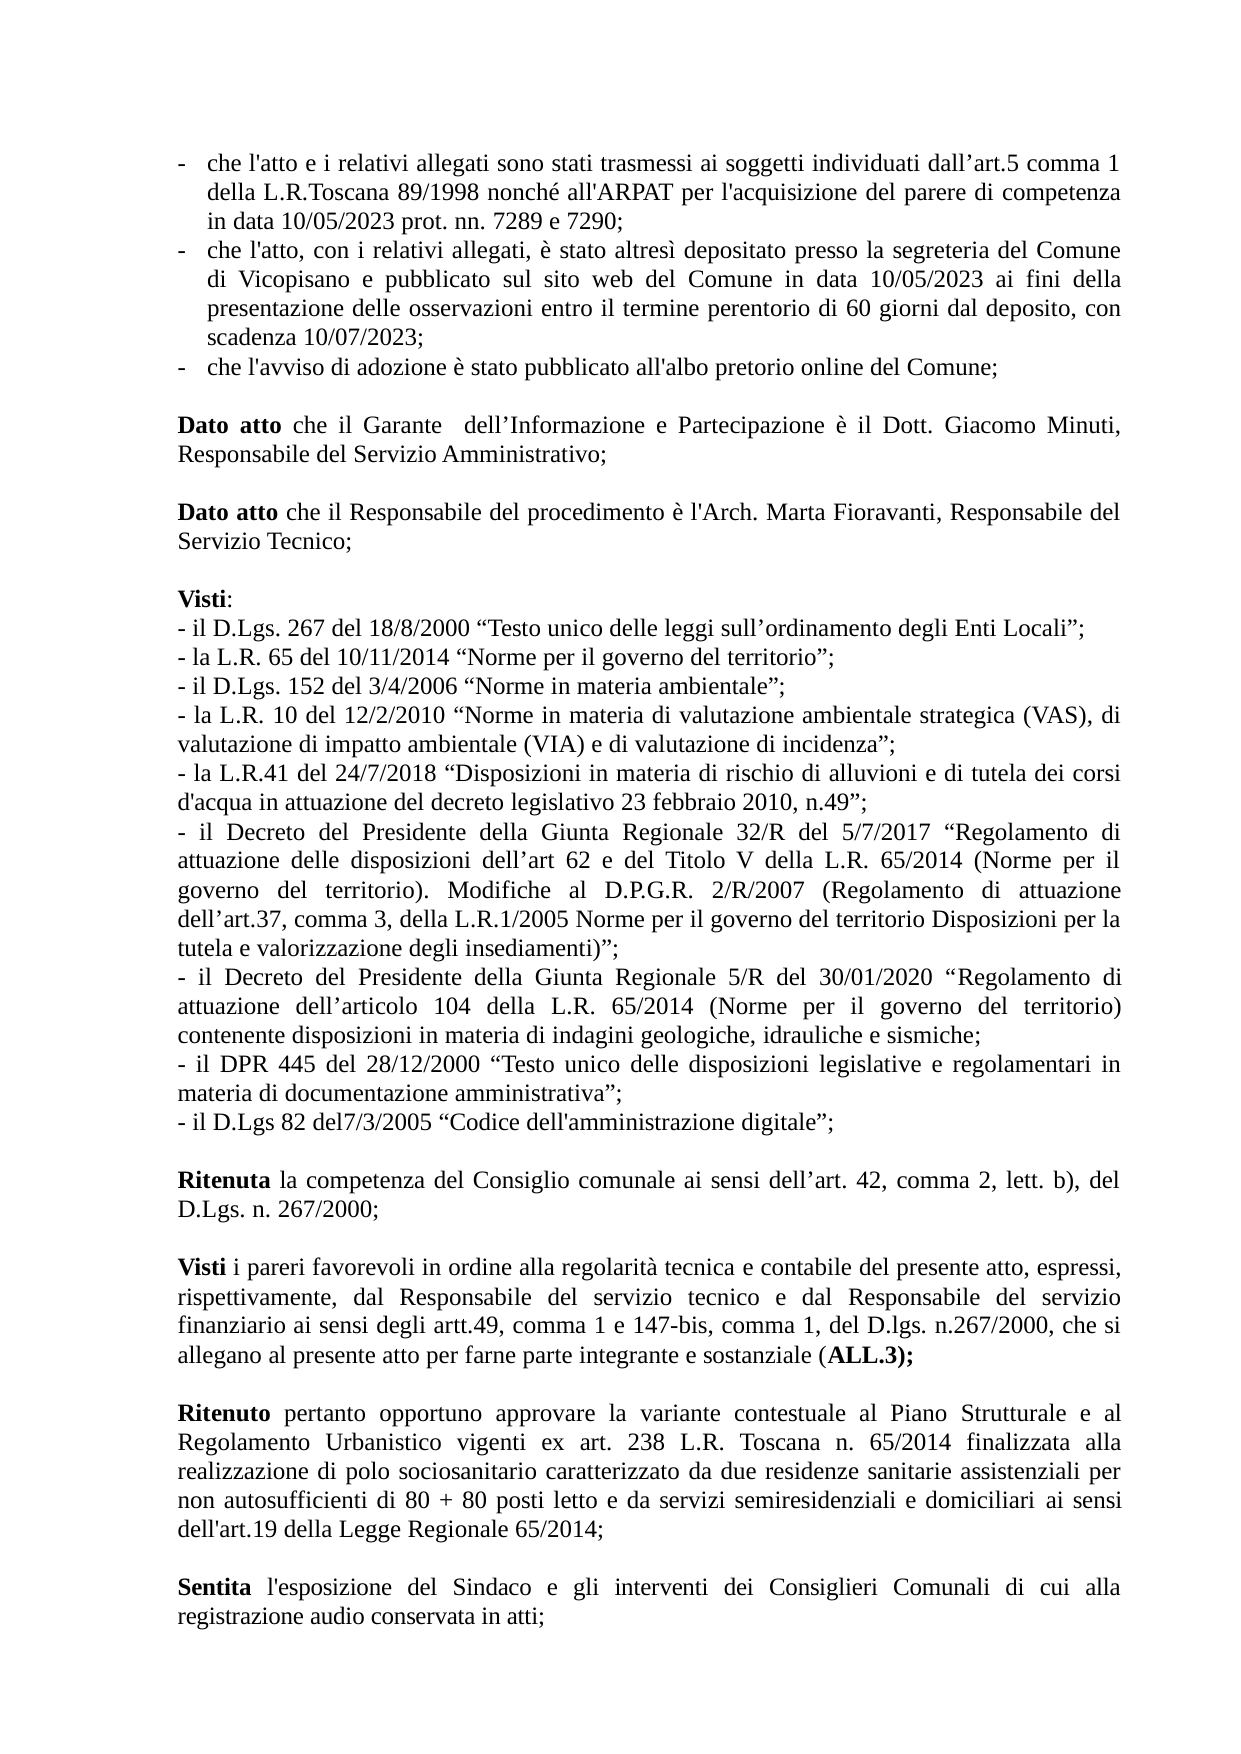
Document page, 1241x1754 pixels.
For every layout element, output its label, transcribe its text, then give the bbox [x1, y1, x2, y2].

list che l'atto e i relativi allegati sono stati trasmessi ai soggetti individuati dall’art.5 comma 1 della L.R.Toscana 89/1998 nonché all'ARPAT per l'acquisizione del parere di competenza in data 10/05/2023 prot. nn. 7289 e 7290; [177, 148, 1122, 235]
text - il DPR 445 del 28/12/2000 “Testo unico delle disposizioni legislative e regolamentari in materia di documentazione amministrativa”; [177, 1049, 1122, 1107]
text Dato atto che il Garante dell’Informazione e Partecipazione è il Dott. Giacomo Minuti, Responsabile del Servizio Amministrativo; [177, 409, 1122, 468]
text - il D.Lgs 82 del7/3/2005 “Codice dell'amministrazione digitale”; [177, 1107, 1122, 1136]
text - il D.Lgs. 152 del 3/4/2006 “Norme in materia ambientale”; [177, 671, 1122, 700]
text Ritenuto pertanto opportuno approvare la variante contestuale al Piano Strutturale e al Regolamento Urbanistico vigenti ex art. 238 L.R. Toscana n. 65/2014 finalizzata alla realizzazione di polo sociosanitario caratterizzato da due residenze sanitarie assistenziali per non autosufficienti di 80 + 80 posti letto e da servizi semiresidenziali e domiciliari ai sensi dell'art.19 della Legge Regionale 65/2014; [177, 1398, 1122, 1543]
text Dato atto che il Responsabile del procedimento è l'Arch. Marta Fioravanti, Responsabile del Servizio Tecnico; [177, 497, 1122, 555]
text - la L.R.41 del 24/7/2018 “Disposizioni in materia di rischio di alluvioni e di tutela dei corsi d'acqua in attuazione del decreto legislativo 23 febbraio 2010, n.49”; [177, 758, 1122, 816]
text Ritenuta la competenza del Consiglio comunale ai sensi dell’art. 42, comma 2, lett. b), del D.Lgs. n. 267/2000; [177, 1136, 1122, 1223]
text - il Decreto del Presidente della Giunta Regionale 5/R del 30/01/2020 “Regolamento di attuazione dell’articolo 104 della L.R. 65/2014 (Norme per il governo del territorio) contenente disposizioni in materia di indagini geologiche, idrauliche e sismiche; [177, 962, 1122, 1049]
text - il D.Lgs. 267 del 18/8/2000 “Testo unico delle leggi sull’ordinamento degli Enti Locali”; [177, 613, 1122, 642]
text Sentita l'esposizione del Sindaco e gli interventi dei Consiglieri Comunali di cui alla registrazione audio conservata in atti; [177, 1572, 1122, 1630]
text - la L.R. 65 del 10/11/2014 “Norme per il governo del territorio”; [177, 642, 1122, 671]
text - il Decreto del Presidente della Giunta Regionale 32/R del 5/7/2017 “Regolamento di attuazione delle disposizioni dell’art 62 e del Titolo V della L.R. 65/2014 (Norme per il governo del territorio). Modifiche al D.P.G.R. 2/R/2007 (Regolamento di attuazione dell’art.37, comma 3, della L.R.1/2005 Norme per il governo del territorio Disposizioni per la tutela e valorizzazione degli insediamenti)”; [177, 816, 1122, 962]
list che l'atto, con i relativi allegati, è stato altresì depositato presso la segreteria del Comune di Vicopisano e pubblicato sul sito web del Comune in data 10/05/2023 ai fini della presentazione delle osservazioni entro il termine perentorio di 60 giorni dal deposito, con scadenza 10/07/2023; [177, 235, 1122, 351]
list che l'avviso di adozione è stato pubblicato all'albo pretorio online del Comune; [177, 351, 1122, 380]
text Visti i pareri favorevoli in ordine alla regolarità tecnica e contabile del presente atto, espressi, rispettivamente, dal Responsabile del servizio tecnico e dal Responsabile del servizio finanziario ai sensi degli artt.49, comma 1 e 147-bis, comma 1, del D.lgs. n.267/2000, che si allegano al presente atto per farne parte integrante e sostanziale (ALL.3); [177, 1252, 1122, 1368]
text Visti: [177, 584, 1122, 613]
text - la L.R. 10 del 12/2/2010 “Norme in materia di valutazione ambientale strategica (VAS), di valutazione di impatto ambientale (VIA) e di valutazione di incidenza”; [177, 700, 1122, 758]
